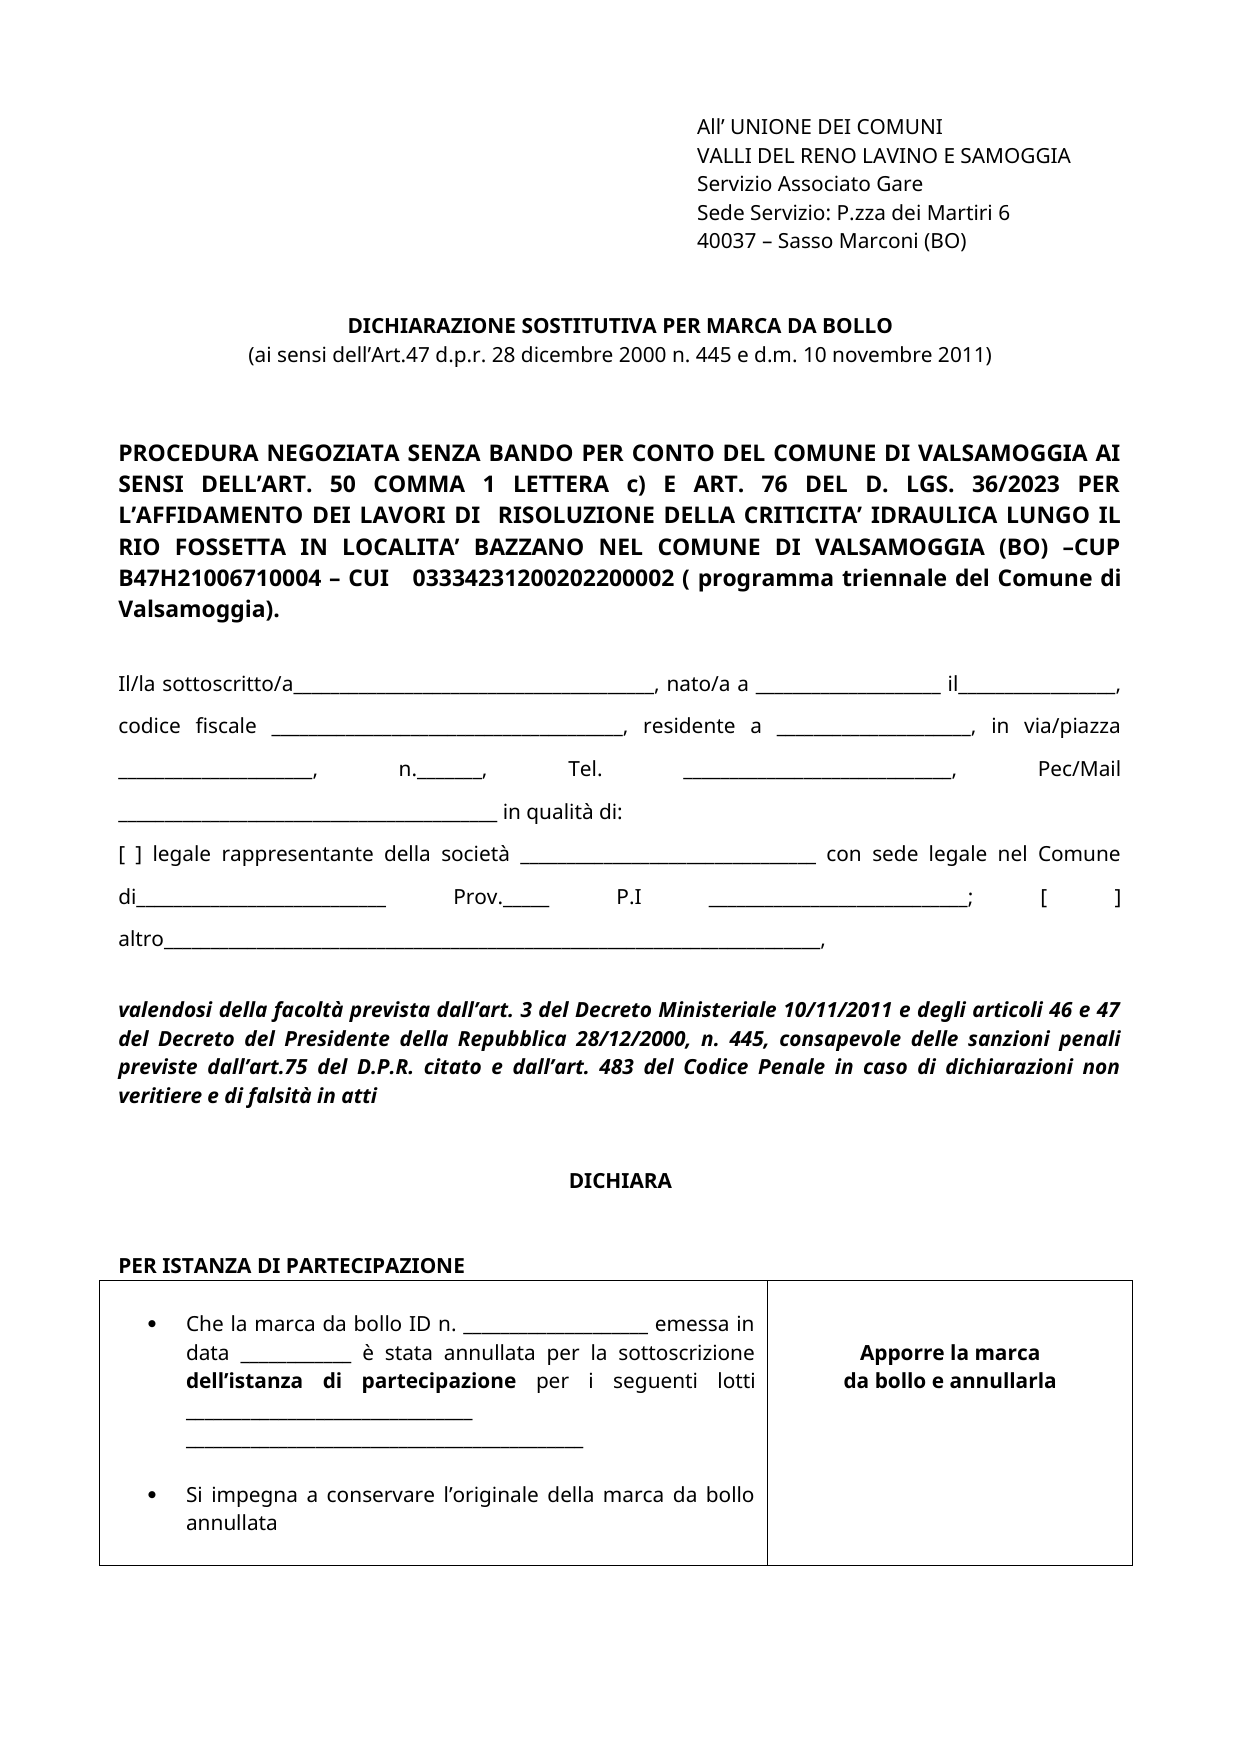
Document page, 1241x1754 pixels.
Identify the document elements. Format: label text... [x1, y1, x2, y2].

table_header Che la marca da bollo ID n. ____________________ emessa in data ____________ è stata annullata per la sottoscrizione dell’istanza di partecipazione per i seguenti lotti _______________________________ ___________________________________________ Si impegna a conservare l’originale della marca da bollo annullata [100, 1281, 767, 1565]
text Il/la sottoscritto/a_______________________________________, nato/a a ____________________ il_________________, codice fiscale ______________________________________, residente a _____________________, in via/piazza _____________________, n._______, Tel. _____________________________, Pec/Mail _________________________________________ in qualità di: [118, 669, 1122, 825]
text Sede Servizio: P.zza dei Martiri 6 [697, 198, 1122, 226]
text DICHIARA [118, 1166, 1122, 1195]
table_header Apporre la marca da bollo e annullarla [768, 1281, 1132, 1565]
text valendosi della facoltà prevista dall’art. 3 del Decreto Ministeriale 10/11/2011 e degli articoli 46 e 47 del Decreto del Presidente della Repubblica 28/12/2000, n. 445, consapevole delle sanzioni penali previste dall’art.75 del D.P.R. citato e dall’art. 483 del Codice Penale in caso di dichiarazioni non veritiere e di falsità in atti [118, 996, 1122, 1109]
text PROCEDURA NEGOZIATA SENZA BANDO PER CONTO DEL COMUNE DI VALSAMOGGIA AI SENSI DELL’ART. 50 COMMA 1 LETTERA c) E ART. 76 DEL D. LGS. 36/2023 PER L’AFFIDAMENTO DEI LAVORI DI RISOLUZIONE DELLA CRITICITA’ IDRAULICA LUNGO IL RIO FOSSETTA IN LOCALITA’ BAZZANO NEL COMUNE DI VALSAMOGGIA (BO) –CUP B47H21006710004 – CUI 03334231200202200002 ( programma triennale del Comune di Valsamoggia). [118, 437, 1122, 624]
text Servizio Associato Gare [697, 169, 1122, 198]
text [ ] legale rappresentante della società ________________________________ con sede legale nel Comune di___________________________ Prov._____ P.I ____________________________; [ ] altro_______________________________________________________________________, [118, 839, 1122, 953]
text (ai sensi dell’Art.47 d.p.r. 28 dicembre 2000 n. 445 e d.m. 10 novembre 2011) [118, 340, 1122, 368]
text PER ISTANZA DI PARTECIPAZIONE [118, 1252, 1122, 1280]
text All’ UNIONE DEI COMUNI [697, 112, 1122, 141]
text 40037 – Sasso Marconi (BO) [697, 226, 1122, 254]
text VALLI DEL RENO LAVINO E SAMOGGIA [697, 141, 1122, 169]
text DICHIARAZIONE SOSTITUTIVA PER MARCA DA BOLLO [118, 311, 1122, 340]
